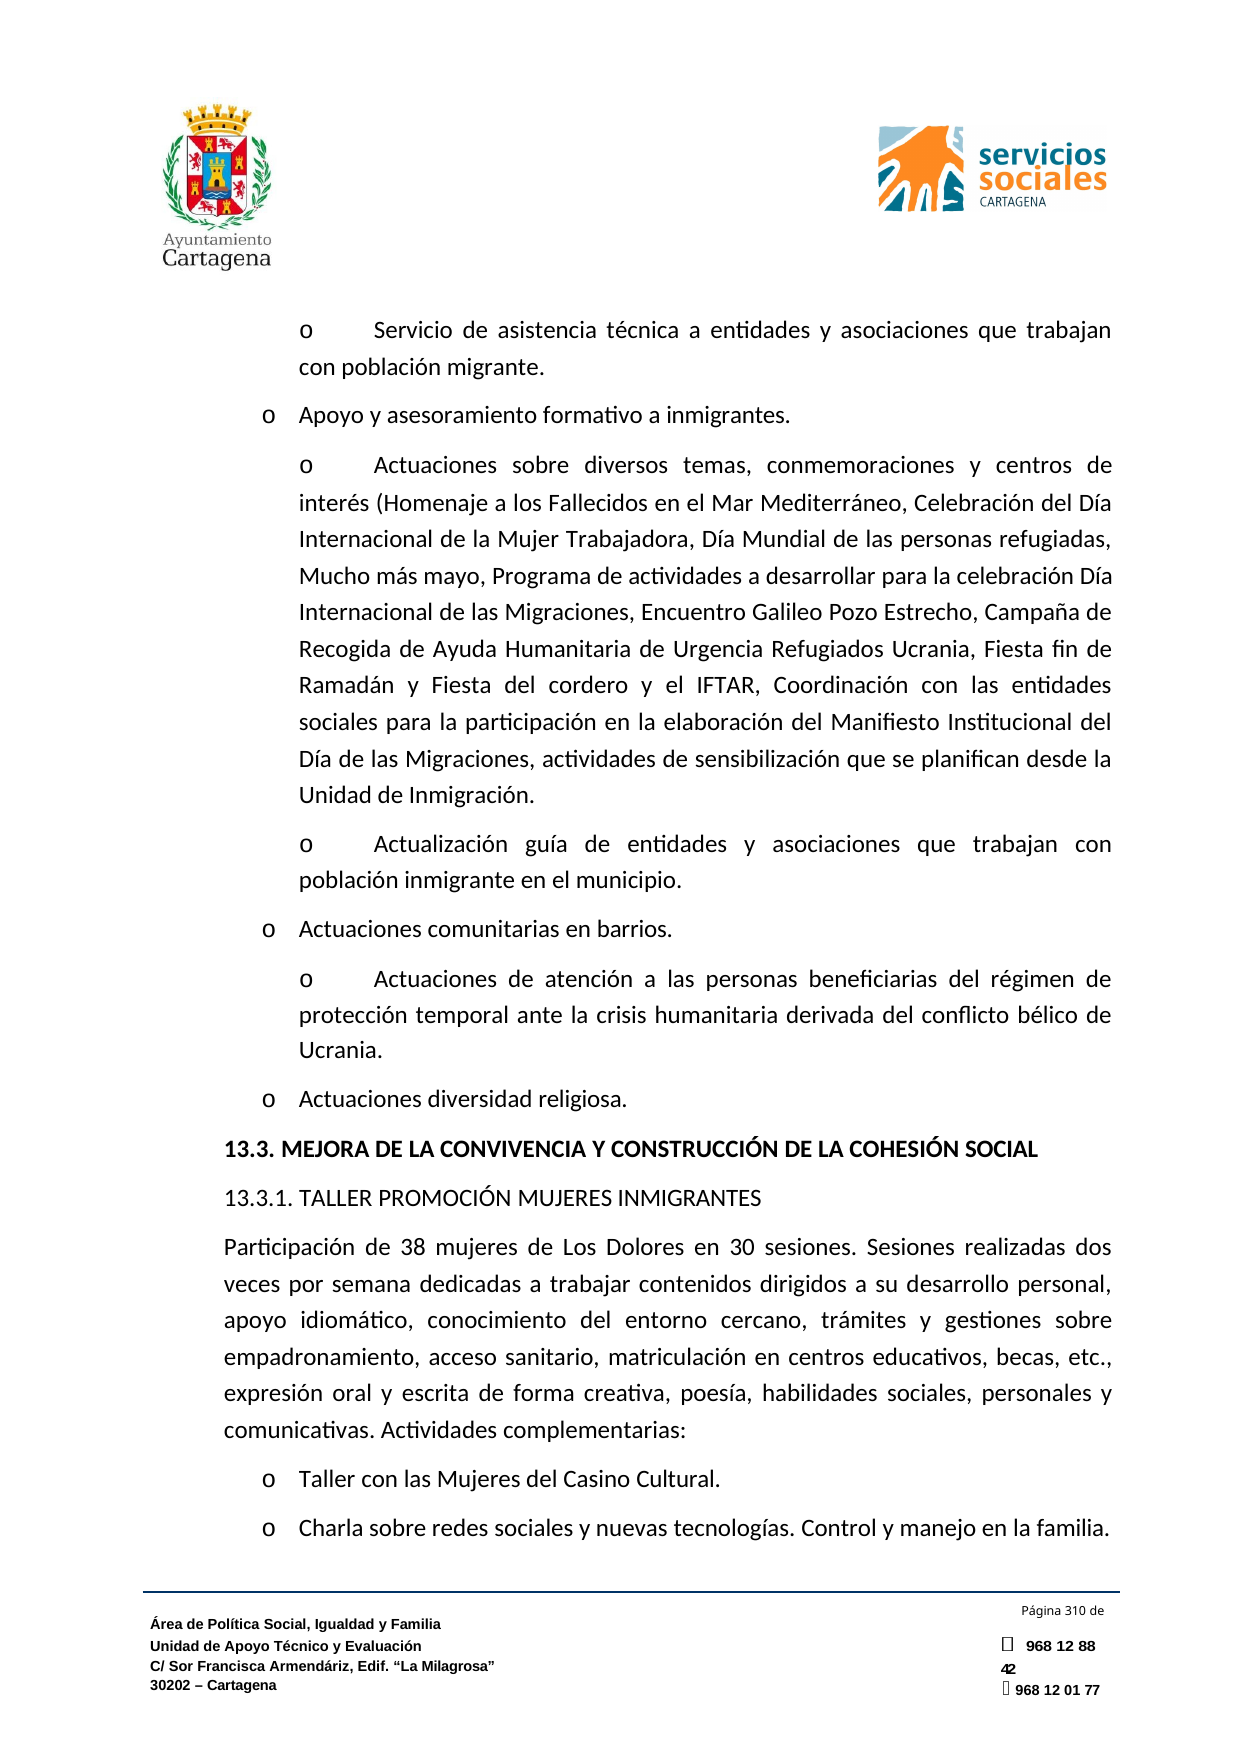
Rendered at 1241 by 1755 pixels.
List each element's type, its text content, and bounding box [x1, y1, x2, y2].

list Apoyo y asesoramiento formativo a inmigrantes. [261, 399, 1123, 431]
list Actuaciones comunitarias en barrios. [261, 913, 1123, 945]
list Taller con las Mujeres del Casino Cultural. [261, 1463, 1123, 1495]
list TALLER PROMOCIÓN MUJERES INMIGRANTES [224, 1182, 1123, 1213]
list Actuaciones de atención a las personas beneficiarias del régimen de protección temporal ante la crisis humanitaria derivada del conflicto bélico de Ucrania. [299, 963, 1113, 1065]
list Servicio de asistencia técnica a entidades y asociaciones que trabajan con población migrante. [299, 314, 1113, 381]
list Actuaciones diversidad religiosa. [261, 1083, 1123, 1115]
list Actuaciones sobre diversos temas, conmemoraciones y centros de interés (Homenaje a los Fallecidos en el Mar Mediterráneo, Celebración del Día Internacional de la Mujer Trabajadora, Día Mundial de las personas refugiadas, Mucho más mayo, Programa de actividades a desarrollar para la celebración Día Internacional de las Migraciones, Encuentro Galileo Pozo Estrecho, Campaña de Recogida de Ayuda Humanitaria de Urgencia Refugiados Ucrania, Fiesta fin de Ramadán y Fiesta del cordero y el IFTAR, Coordinación con las entidades sociales para la participación en la elaboración del Manifiesto Institucional del Día de las Migraciones, actividades de sensibilización que se planifican desde la Unidad de Inmigración. [299, 449, 1113, 810]
list Actualización guía de entidades y asociaciones que trabajan con población inmigrante en el municipio. [299, 828, 1113, 895]
list Charla sobre redes sociales y nuevas tecnologías. Control y manejo en la familia. [261, 1513, 1123, 1544]
text Participación de 38 mujeres de Los Dolores en 30 sesiones. Sesiones realizadas dos veces por semana dedicadas a trabajar contenidos dirigidos a su desarrollo personal, apoyo idiomático, conocimiento del entorno cercano, trámites y gestiones sobre empadronamiento, acceso sanitario, matriculación en centros educativos, becas, etc., expresión oral y escrita de forma creativa, poesía, habilidades sociales, personales y comunicativas. Actividades complementarias: [224, 1231, 1113, 1444]
list MEJORA DE LA CONVIVENCIA Y CONSTRUCCIÓN DE LA COHESIÓN SOCIAL [224, 1133, 1123, 1163]
